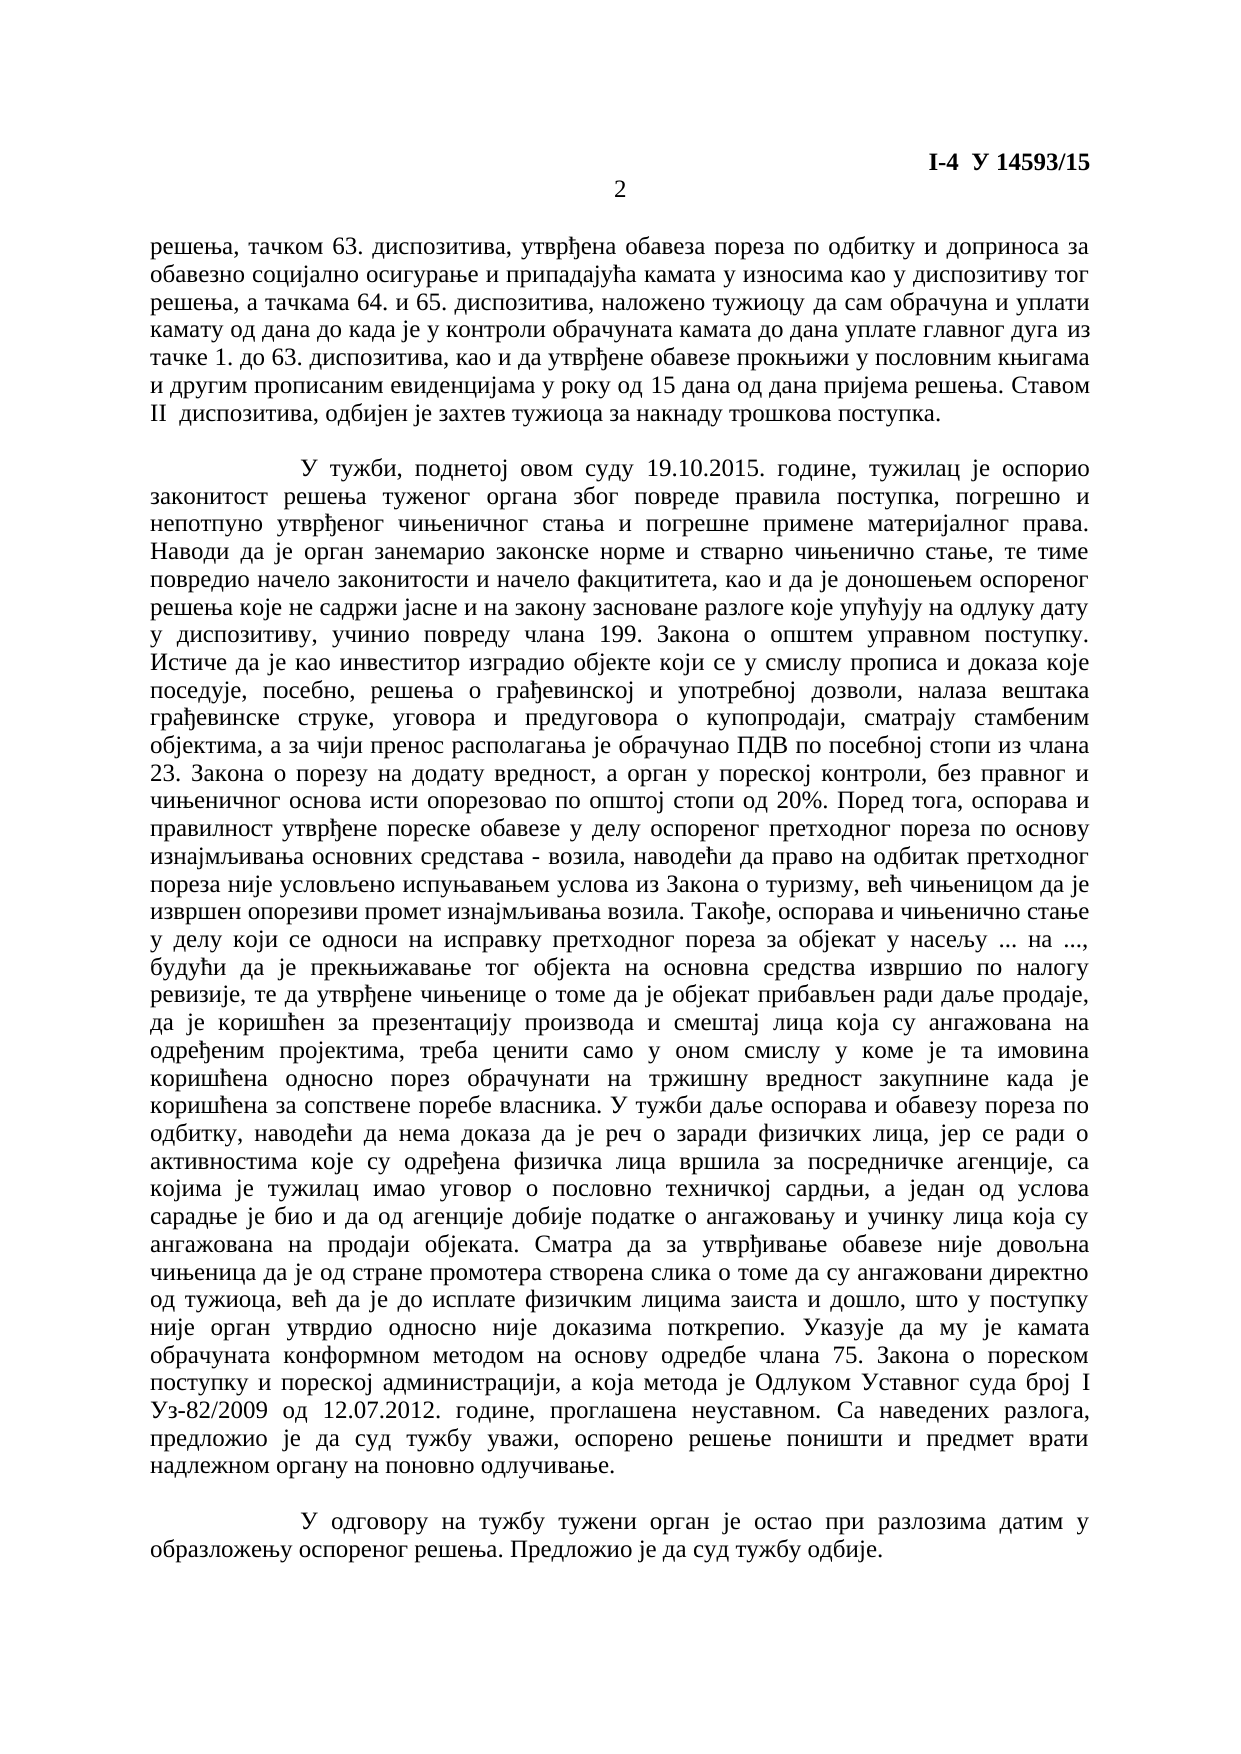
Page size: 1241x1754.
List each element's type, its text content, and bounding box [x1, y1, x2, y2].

text У одговору на тужбу тужени орган је остао при разлозима датим у образложењу оспореног решења. Предложио је да суд тужбу одбије. [150, 1507, 1090, 1562]
text У тужби, поднетој овом суду 19.10.2015. године, тужилац је оспорио законитост решења туженог органа због повреде правила поступка, погрешно и непотпуно утврђеног чињеничног стања и погрешне примене материјалног права. Наводи да је орган занемарио законске норме и стварно чињенично стање, те тиме повредио начело законитости и начело факцититета, као и да је доношењем оспореног решења које не садржи јасне и на закону засноване разлоге које упућују на одлуку дату у диспозитиву, учинио повреду члана 199. Закона о општем управном поступку. Истиче да је као инвеститор изградио објекте који се у смислу прописа и доказа које поседује, посебно, решења о грађевинској и употребној дозволи, налаза вештака грађевинске струке, уговора и предуговора о купопродаји, сматрају стамбеним објектима, а за чији пренос располагања је обрачунао ПДВ по посебној стопи из члана 23. Закона о порезу на додату вредност, а орган у пореској контроли, без правног и чињеничног основа исти опорезовао по општој стопи од 20%. Поред тога, оспорава и правилност утврђене пореске обавезе у делу оспореног претходног пореза по основу изнајмљивања основних средстава - возила, наводећи да право на одбитак претходног пореза није условљено испуњавањем услова из Закона о туризму, већ чињеницом да је извршен опорезиви промет изнајмљивања возила. Такође, оспорава и чињенично стање у делу који се односи на исправку претходног пореза за објекат у насељу ... на ..., будући да је прекњижавање тог објекта на основна средства извршио по налогу ревизије, те да утврђене чињенице о томе да је објекат прибављен ради даље продаје, да је коришћен за презентацију производа и смештај лица која су ангажована на одређеним пројектима, треба ценити само у оном смислу у коме је та имовина коришћена односно порез обрачунати на тржишну вредност закупнине када је коришћена за сопствене поребе власника. У тужби даље оспорава и обавезу пореза по одбитку, наводећи да нема доказа да је реч о заради физичких лица, јер се ради о активностима које су одређена физичка лица вршила за посредничке агенције, са којима је тужилац имао уговор о пословно техничкој сардњи, а један од услова сарадње је био и да од агенције добије податке о ангажовању и учинку лица која су ангажована на продаји објеката. Сматра да за утврђивање обавезе није довољна чињеница да је од стране промотера створена слика о томе да су ангажовани директно од тужиоца, већ да је до исплате физичким лицима заиста и дошло, што у поступку није орган утврдио односно није доказима поткрепио. Указује да му је камата обрачуната конформном методом на основу одредбе члана 75. Закона о пореском поступку и пореској администрацији, а која метода је Одлуком Уставног суда број I Уз-82/2009 од 12.07.2012. године, проглашена неуставном. Са наведених разлога, предложио је да суд тужбу уважи, оспорено решење поништи и предмет врати надлежном органу на поновно одлучивање. [150, 454, 1090, 1479]
text решења, тачком 63. диспозитива, утврђена обавеза пореза по одбитку и доприноса за обавезно социјално осигурање и припадајућа камата у износима као у диспозитиву тог решења, а тачкама 64. и 65. диспозитива, наложено тужиоцу да сам обрачуна и уплати камату од дана до када је у контроли обрачуната камата до дана уплате главног дуга из тачке 1. до 63. диспозитивa, као и да утврђене обавезе прокњижи у пословним књигама и другим прописаним евиденцијама у року од 15 дана од дана пријема решења. Ставом II диспозитива, одбијен је захтев тужиоца за накнаду трошкова поступка. [150, 232, 1090, 426]
